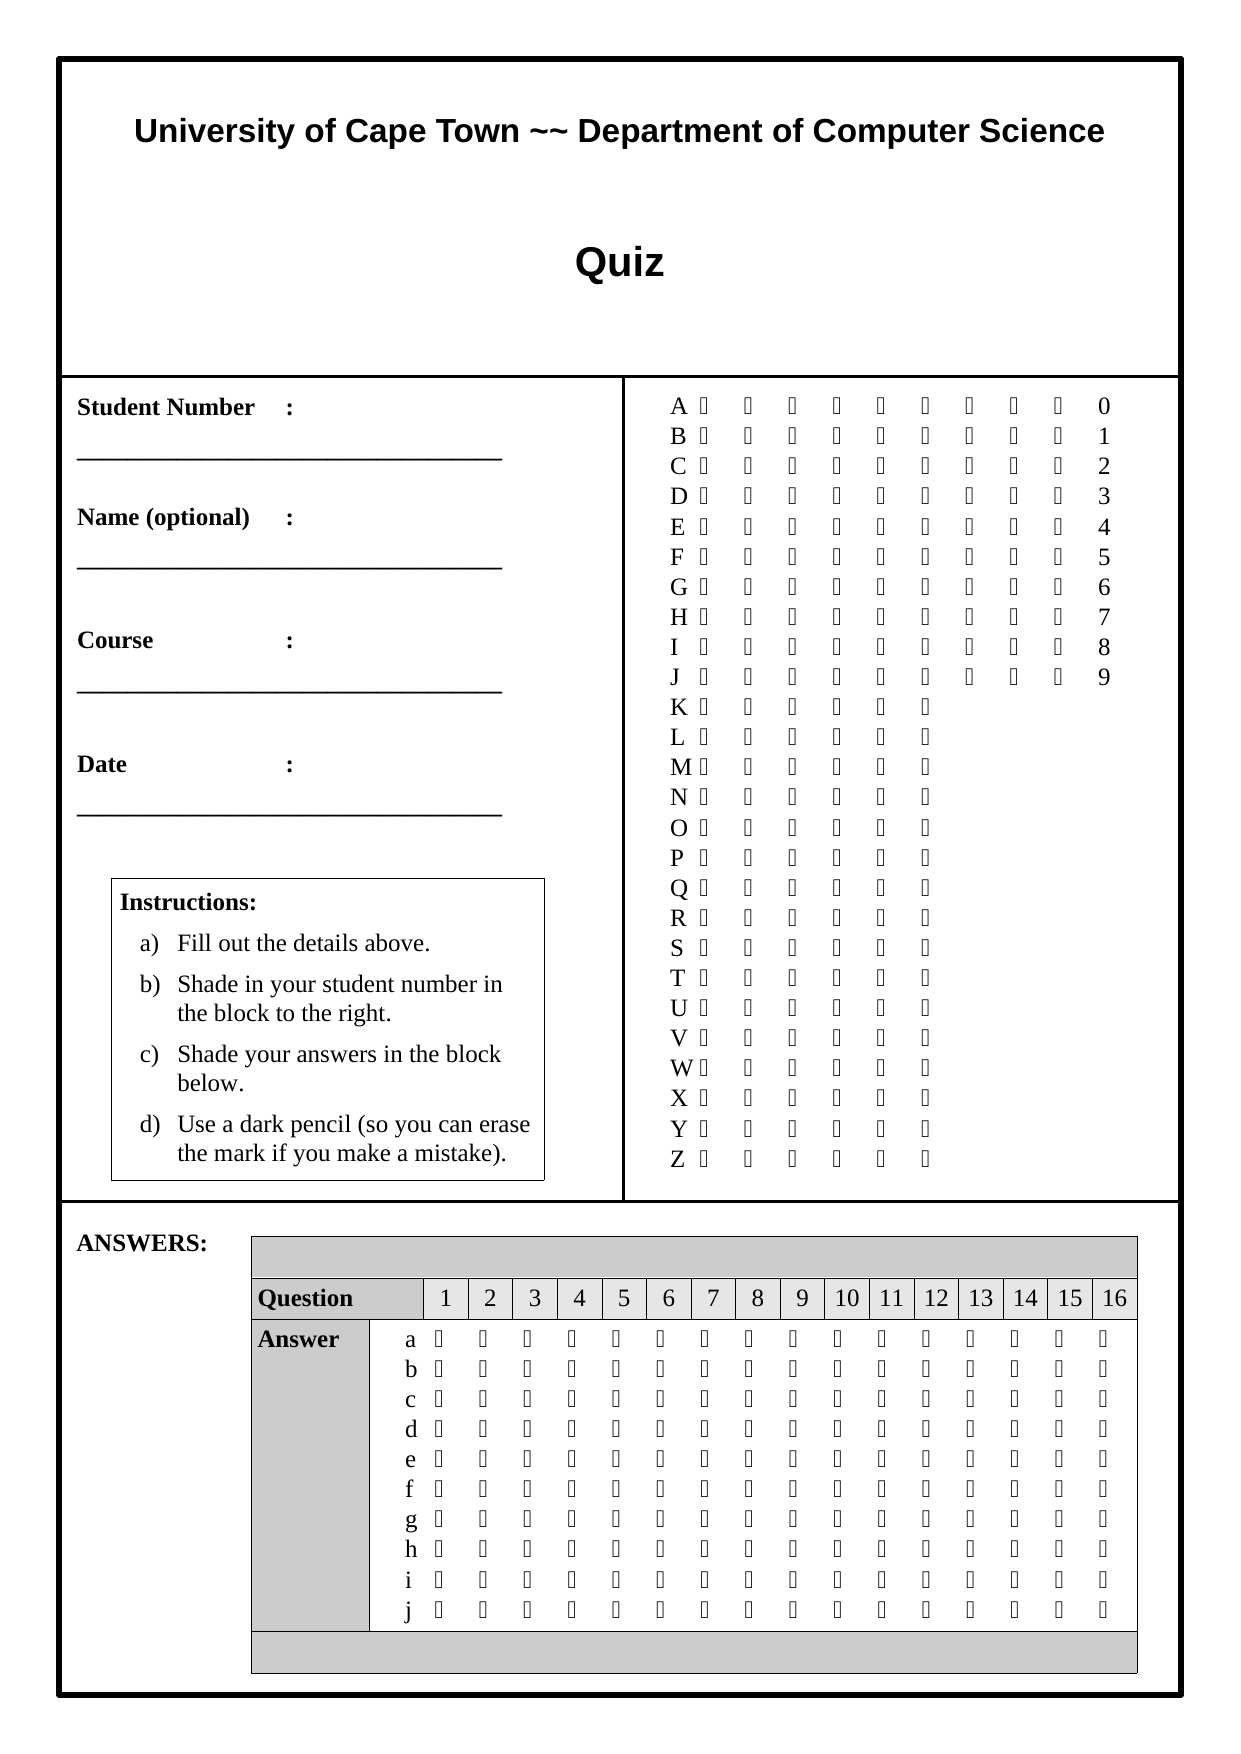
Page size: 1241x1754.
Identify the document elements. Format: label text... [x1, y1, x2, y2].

table_cell 9 [781, 1279, 824, 1319]
text Instructions: [119, 887, 535, 916]
list Use a dark pencil (so you can erase the mark if you make a mistake). [139, 1109, 535, 1167]
text I          8 [640, 633, 1152, 661]
text P       [640, 843, 1152, 872]
list Fill out the details above. [139, 928, 535, 957]
table_cell 4 [558, 1279, 602, 1319]
subtitle Quiz [89, 237, 1150, 285]
text Name (optional) : [77, 502, 608, 531]
table_cell 14 [1004, 1279, 1047, 1319]
text W       [640, 1054, 1152, 1082]
text O       [640, 813, 1152, 842]
list Shade your answers in the block below. [139, 1039, 535, 1097]
text F          5 [640, 542, 1152, 571]
text Z       [640, 1144, 1152, 1173]
text __________________________________ [77, 543, 608, 572]
text J          9 [640, 663, 1152, 691]
table_cell Answer [252, 1320, 369, 1631]
table_cell 6 [647, 1279, 691, 1319]
table_cell 3 [513, 1279, 557, 1319]
text B          1 [640, 422, 1152, 450]
text V       [640, 1024, 1152, 1052]
text R       [640, 904, 1152, 932]
text D          3 [640, 482, 1152, 511]
text Q       [640, 873, 1152, 902]
text __________________________________ [77, 434, 608, 462]
text H          7 [640, 603, 1152, 631]
table_cell 15 [1048, 1279, 1092, 1319]
table_cell a                 b                 c                 d                 e                 f                 g                 h                 i                 j                 [370, 1320, 1137, 1631]
table_cell [252, 1632, 1137, 1673]
text S       [640, 934, 1152, 962]
text E          4 [640, 512, 1152, 541]
text C          2 [640, 452, 1152, 480]
text ANSWERS: [76, 1228, 213, 1257]
table_header [252, 1237, 1137, 1277]
text G          6 [640, 572, 1152, 601]
text N       [640, 783, 1152, 812]
table_cell 7 [692, 1279, 735, 1319]
text T       [640, 964, 1152, 992]
text K       [640, 693, 1152, 721]
text Course : [77, 626, 608, 654]
table_cell 10 [825, 1279, 869, 1319]
text L       [640, 723, 1152, 751]
text U       [640, 994, 1152, 1022]
table_cell 2 [469, 1279, 512, 1319]
list Shade in your student number in the block to the right. [139, 969, 535, 1027]
subtitle University of Cape Town ~~ Department of Computer Science [89, 111, 1150, 149]
text Date : [77, 749, 608, 778]
text M       [640, 753, 1152, 781]
text A          0 [640, 392, 1152, 420]
table_cell 16 [1093, 1279, 1137, 1319]
text Y       [640, 1114, 1152, 1143]
text __________________________________ [77, 667, 608, 696]
table_cell 8 [736, 1279, 780, 1319]
table_cell 11 [870, 1279, 914, 1319]
text __________________________________ [77, 791, 608, 819]
table_cell 5 [603, 1279, 646, 1319]
table_cell 12 [915, 1279, 958, 1319]
text X       [640, 1084, 1152, 1113]
text Student Number : [77, 392, 608, 421]
table_cell 1 [424, 1279, 468, 1319]
table_cell Question [252, 1279, 423, 1319]
table_cell 13 [959, 1279, 1003, 1319]
